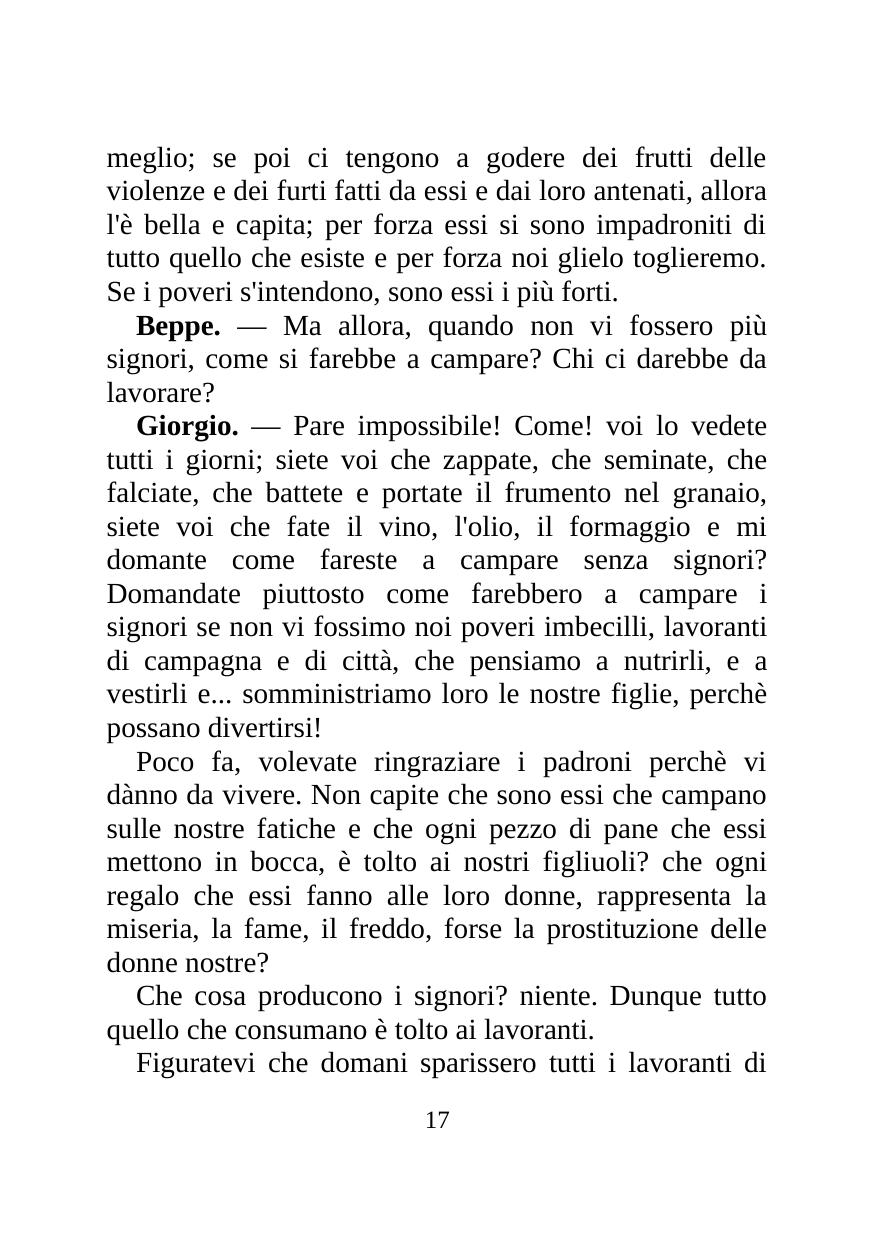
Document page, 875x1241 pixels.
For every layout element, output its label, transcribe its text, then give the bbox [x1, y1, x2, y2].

text Che cosa producono i signori? niente. Dunque tutto quello che consumano è tolto ai lavoranti. [106, 978, 768, 1046]
text Poco fa, volevate ringraziare i padroni perchè vi dànno da vivere. Non capite che sono essi che campano sulle nostre fatiche e che ogni pezzo di pane che essi mettono in bocca, è tolto ai nostri figliuoli? che ogni regalo che essi fanno alle loro donne, rappresenta la miseria, la fame, il freddo, forse la prostituzione delle donne nostre? [106, 744, 768, 978]
text Giorgio. — Pare impossibile! Come! voi lo vedete tutti i giorni; siete voi che zappate, che seminate, che falciate, che battete e portate il frumento nel granaio, siete voi che fate il vino, l'olio, il formaggio e mi domante come fareste a campare senza signori? Domandate piuttosto come farebbero a campare i signori se non vi fossimo noi poveri imbecilli, lavoranti di campagna e di città, che pensiamo a nutrirli, e a vestirli e... somministriamo loro le nostre figlie, perchè possano divertirsi! [106, 408, 768, 744]
text meglio; se poi ci tengono a godere dei frutti delle violenze e dei furti fatti da essi e dai loro antenati, allora l'è bella e capita; per forza essi si sono impadroniti di tutto quello che esiste e per forza noi glielo toglieremo. Se i poveri s'intendono, sono essi i più forti. [106, 140, 768, 308]
text Beppe. — Ma allora, quando non vi fossero più signori, come si farebbe a campare? Chi ci darebbe da lavorare? [106, 308, 768, 408]
text Figuratevi che domani sparissero tutti i lavoranti di [106, 1046, 768, 1079]
